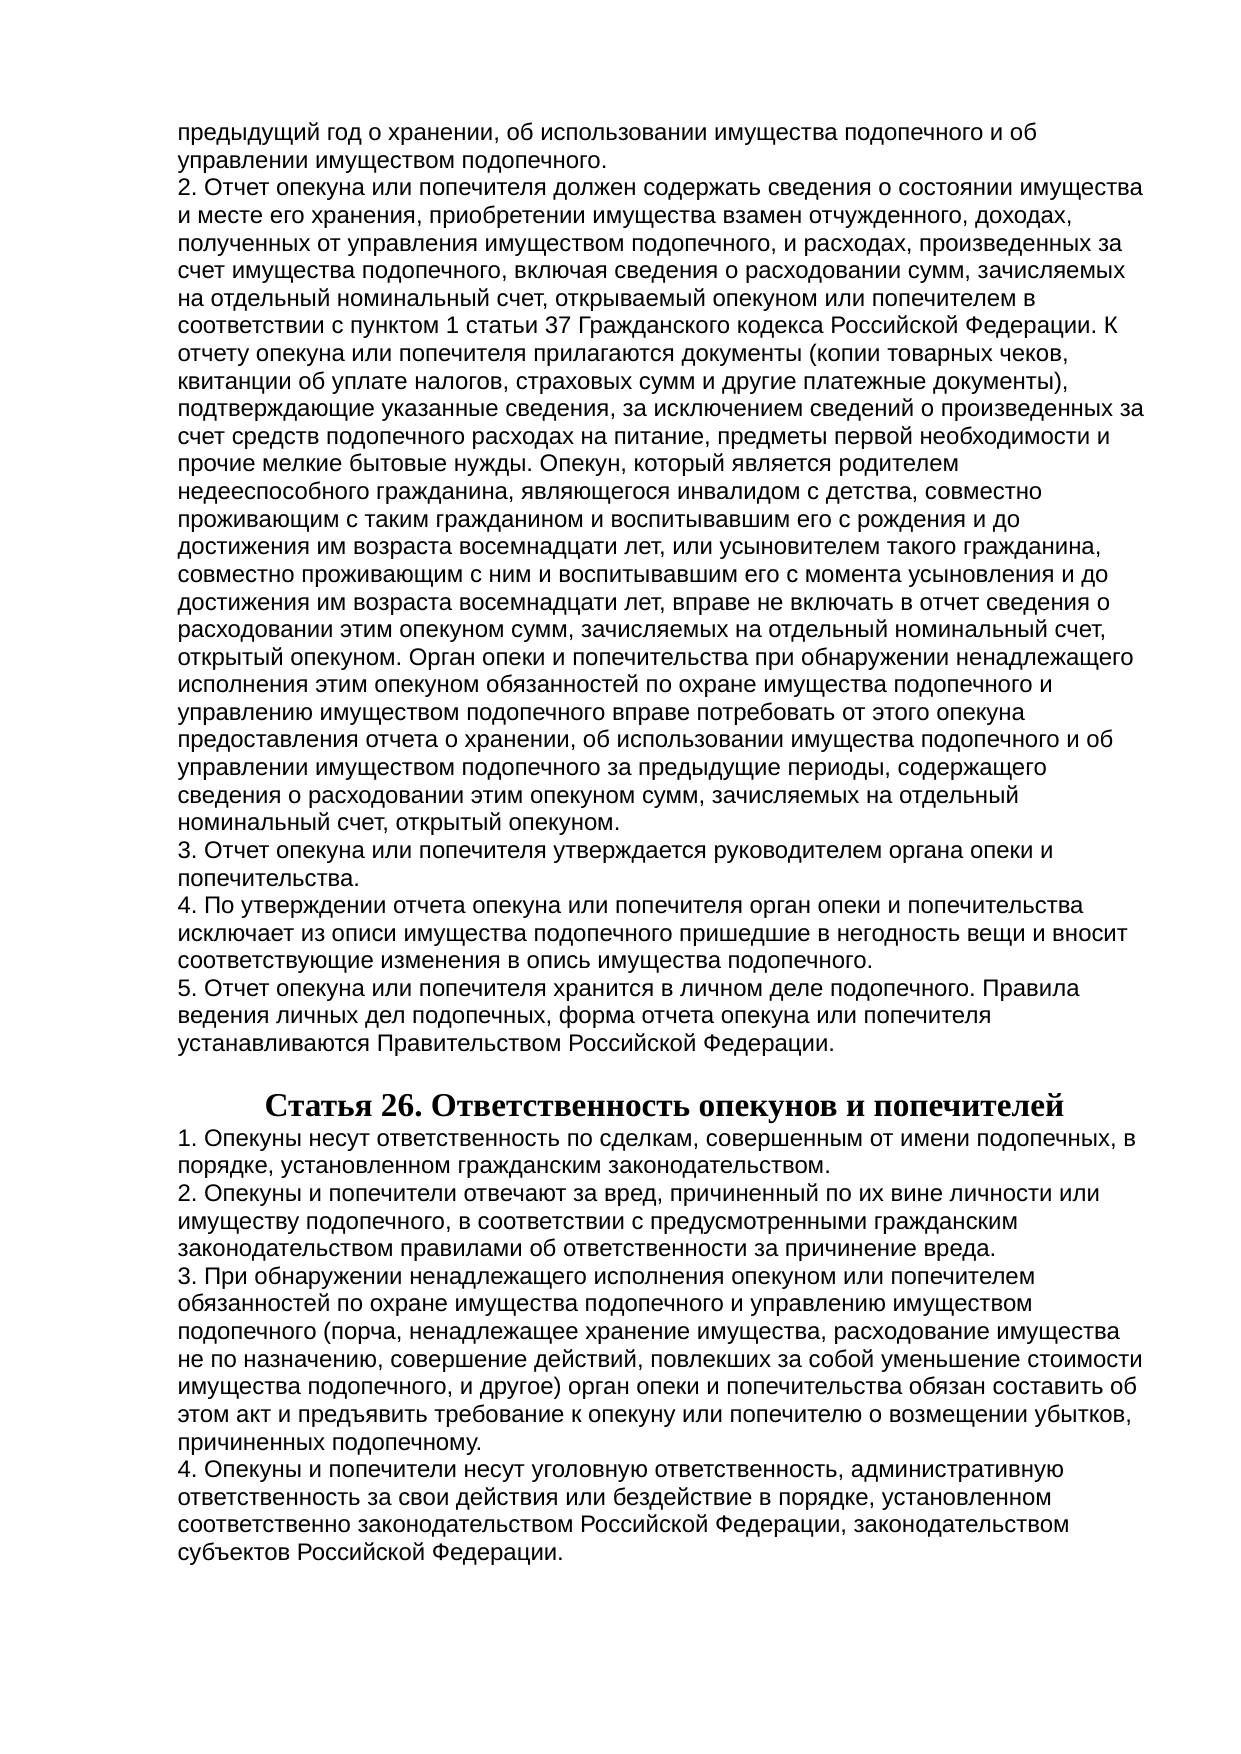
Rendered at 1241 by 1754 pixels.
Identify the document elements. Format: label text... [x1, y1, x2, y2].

text 4. Опекуны и попечители несут уголовную ответственность, административную ответственность за свои действия или бездействие в порядке, установленном соответственно законодательством Российской Федерации, законодательством субъектов Российской Федерации. [177, 1455, 1152, 1565]
text 5. Отчет опекуна или попечителя хранится в личном деле подопечного. Правила ведения личных дел подопечных, форма отчета опекуна или попечителя устанавливаются Правительством Российской Федерации. [177, 974, 1152, 1057]
text Статья 26. Ответственность опекунов и попечителей [177, 1085, 1152, 1124]
text 3. При обнаружении ненадлежащего исполнения опекуном или попечителем обязанностей по охране имущества подопечного и управлению имуществом подопечного (порча, ненадлежащее хранение имущества, расходование имущества не по назначению, совершение действий, повлекших за собой уменьшение стоимости имущества подопечного, и другое) орган опеки и попечительства обязан составить об этом акт и предъявить требование к опекуну или попечителю о возмещении убытков, причиненных подопечному. [177, 1262, 1152, 1455]
text 2. Отчет опекуна или попечителя должен содержать сведения о состоянии имущества и месте его хранения, приобретении имущества взамен отчужденного, доходах, полученных от управления имуществом подопечного, и расходах, произведенных за счет имущества подопечного, включая сведения о расходовании сумм, зачисляемых на отдельный номинальный счет, открываемый опекуном или попечителем в соответствии с пунктом 1 статьи 37 Гражданского кодекса Российской Федерации. К отчету опекуна или попечителя прилагаются документы (копии товарных чеков, квитанции об уплате налогов, страховых сумм и другие платежные документы), подтверждающие указанные сведения, за исключением сведений о произведенных за счет средств подопечного расходах на питание, предметы первой необходимости и прочие мелкие бытовые нужды. Опекун, который является родителем недееспособного гражданина, являющегося инвалидом с детства, совместно проживающим с таким гражданином и воспитывавшим его с рождения и до достижения им возраста восемнадцати лет, или усыновителем такого гражданина, совместно проживающим с ним и воспитывавшим его с момента усыновления и до достижения им возраста восемнадцати лет, вправе не включать в отчет сведения о расходовании этим опекуном сумм, зачисляемых на отдельный номинальный счет, открытый опекуном. Орган опеки и попечительства при обнаружении ненадлежащего исполнения этим опекуном обязанностей по охране имущества подопечного и управлению имуществом подопечного вправе потребовать от этого опекуна предоставления отчета о хранении, об использовании имущества подопечного и об управлении имуществом подопечного за предыдущие периоды, содержащего сведения о расходовании этим опекуном сумм, зачисляемых на отдельный номинальный счет, открытый опекуном. [177, 173, 1152, 836]
text предыдущий год о хранении, об использовании имущества подопечного и об управлении имуществом подопечного. [177, 118, 1152, 173]
text 4. По утверждении отчета опекуна или попечителя орган опеки и попечительства исключает из описи имущества подопечного пришедшие в негодность вещи и вносит соответствующие изменения в опись имущества подопечного. [177, 891, 1152, 974]
text 1. Опекуны несут ответственность по сделкам, совершенным от имени подопечных, в порядке, установленном гражданским законодательством. [177, 1124, 1152, 1179]
text 3. Отчет опекуна или попечителя утверждается руководителем органа опеки и попечительства. [177, 836, 1152, 891]
text 2. Опекуны и попечители отвечают за вред, причиненный по их вине личности или имуществу подопечного, в соответствии с предусмотренными гражданским законодательством правилами об ответственности за причинение вреда. [177, 1179, 1152, 1262]
